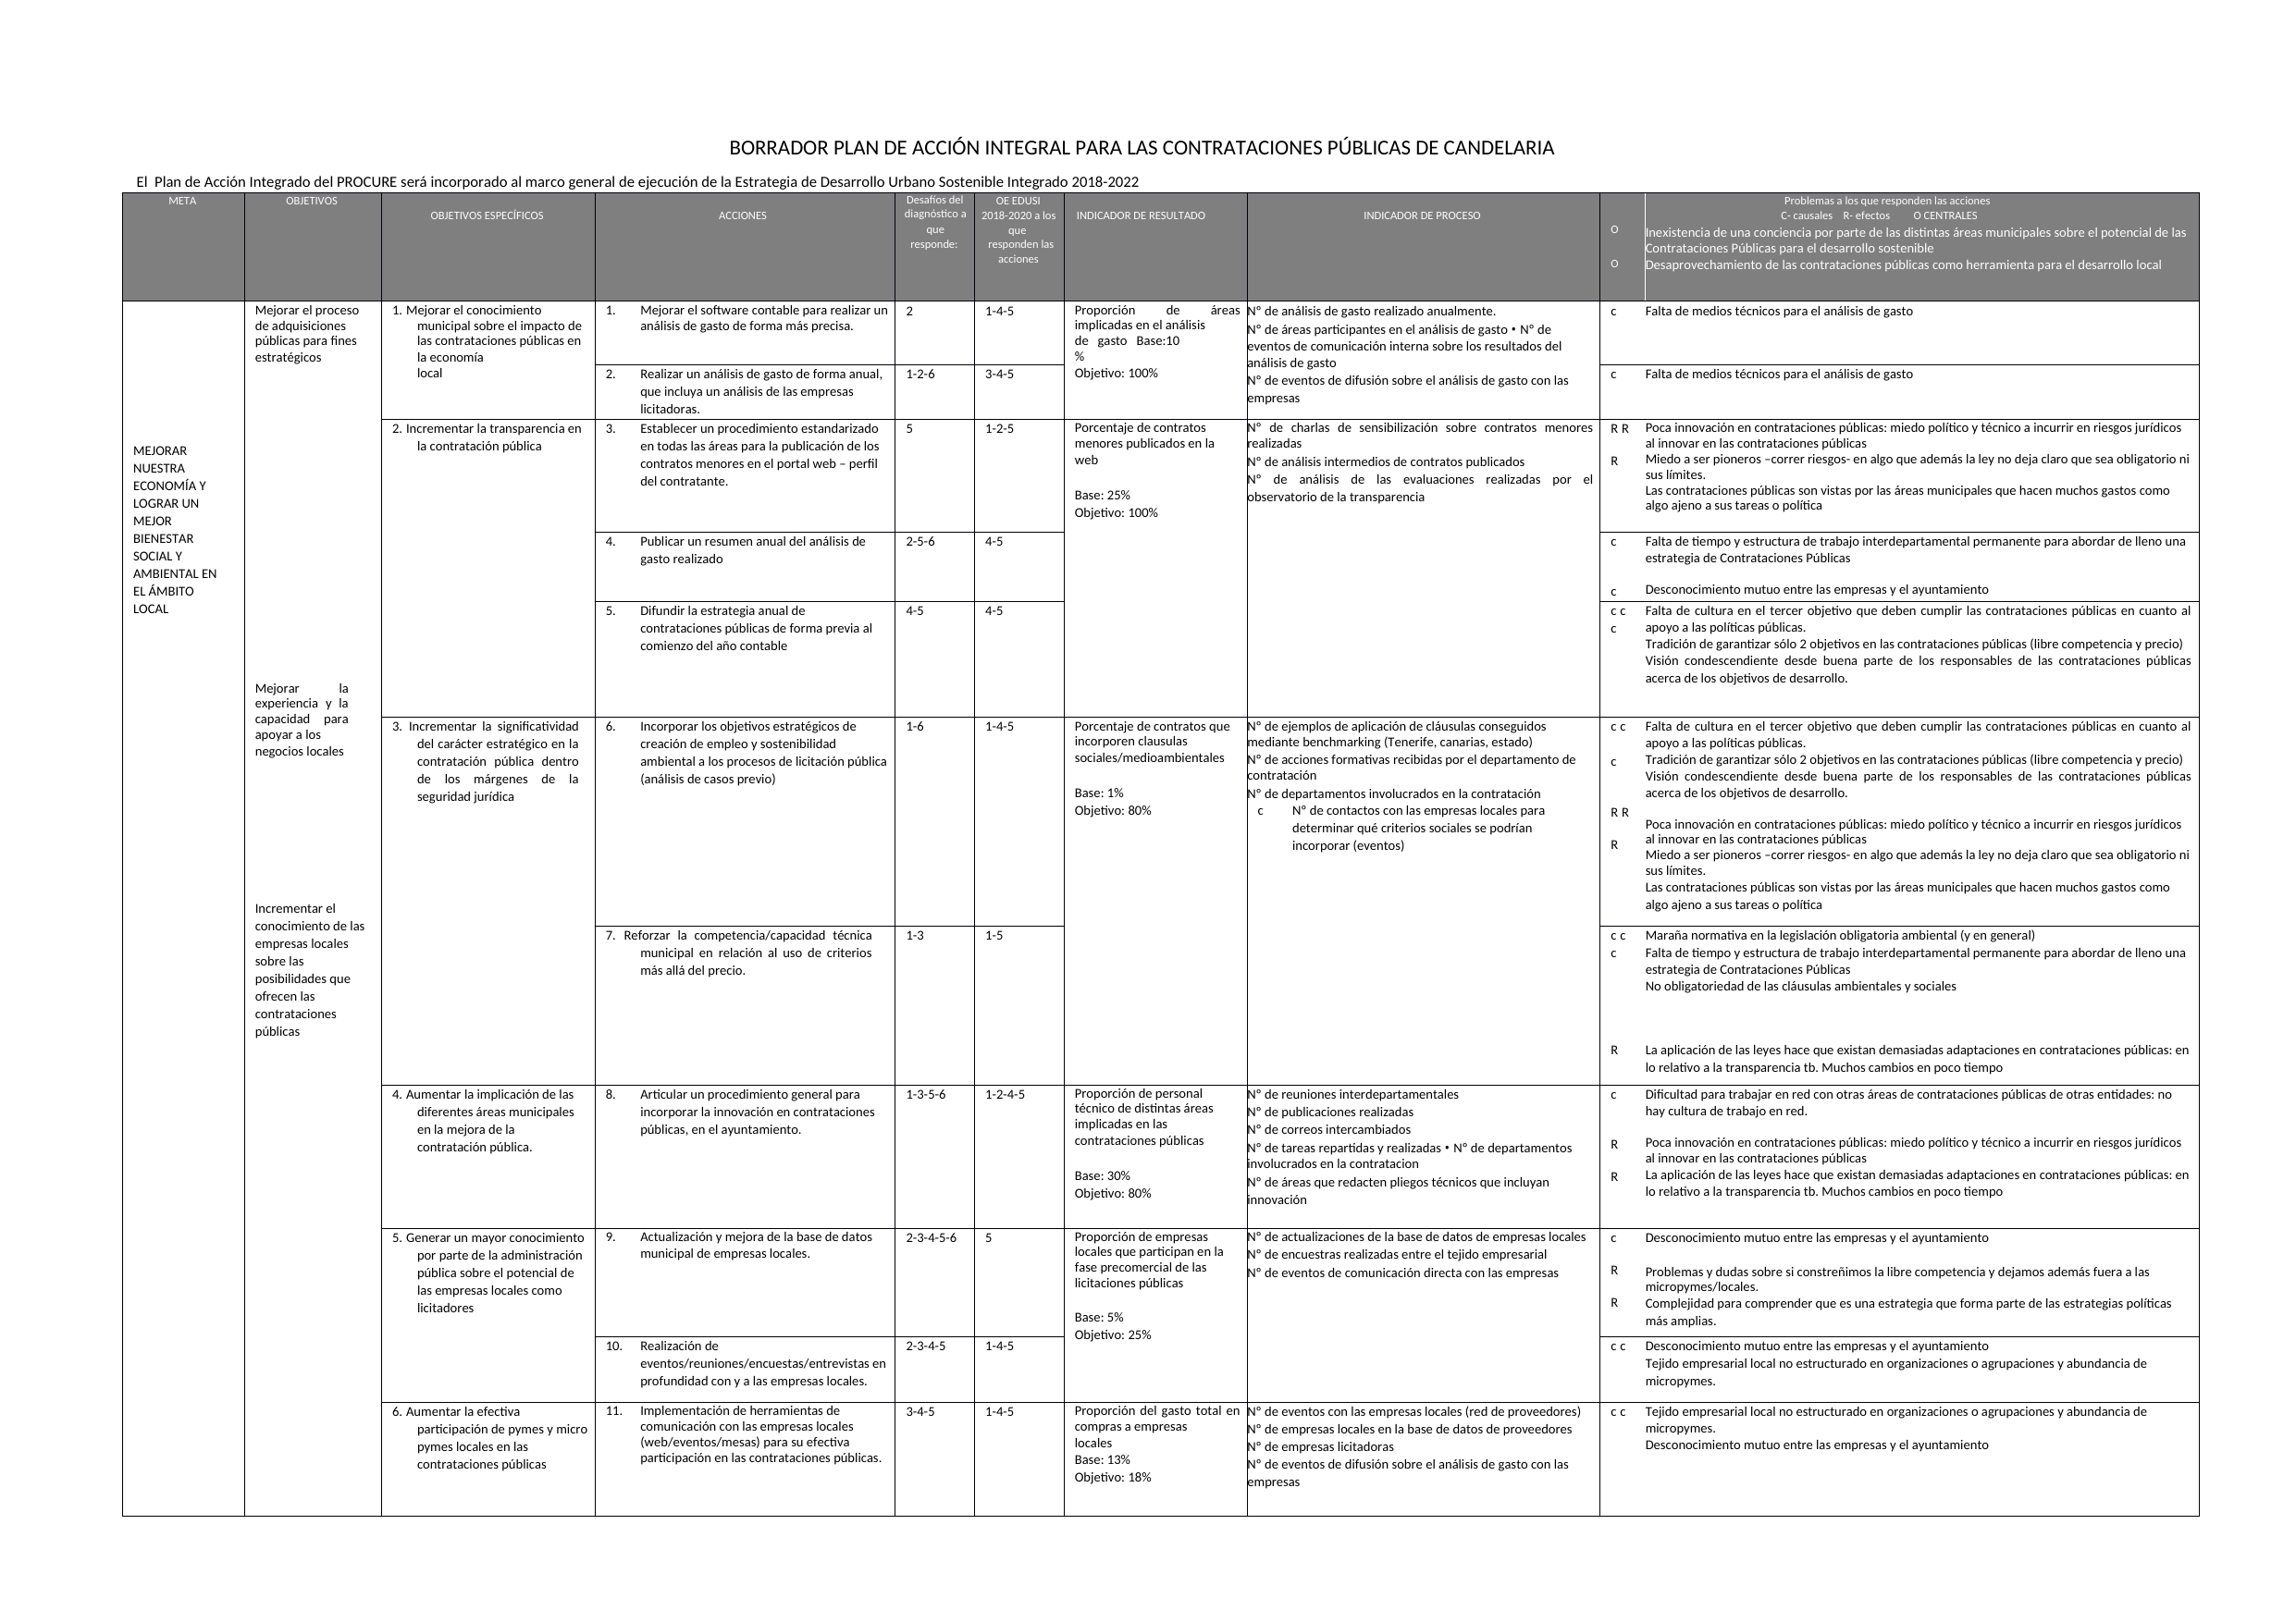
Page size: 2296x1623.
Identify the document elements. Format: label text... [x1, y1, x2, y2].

table_cell c [1600, 301, 1645, 364]
table_cell [1065, 1041, 1247, 1085]
table_cell 3. Establecer un procedimiento estandarizado en todas las áreas para la publicación de los contratos menores en el portal web – perfil del contratante. [596, 420, 895, 532]
table_cell R [1600, 1041, 1645, 1085]
table_cell Mejorar el proceso de adquisiciones públicas para fines estratégicos Mejorar la experiencia y la capacidad para apoyar a los negocios locales Incrementar el conocimiento de las empresas locales sobre las posibilidades que ofrecen las contrataciones públicas [245, 301, 381, 1041]
table_cell 9. Actualización y mejora de la base de datos municipal de empresas locales. [596, 1229, 895, 1335]
table_cell 1-2-6 [895, 365, 974, 419]
table_cell 5 [975, 1229, 1064, 1335]
table_cell Nº de reuniones interdepartamentales Nº de publicaciones realizadas Nº de correos intercambiados Nº de tareas repartidas y realizadas • Nº de departamentos involucrados en la contratacion Nº de áreas que redacten pliegos técnicos que incluyan innovación [1248, 1086, 1599, 1228]
table_cell 2. Realizar un análisis de gasto de forma anual, que incluya un análisis de las empresas licitadoras. [596, 365, 895, 419]
table_header OBJETIVOS [245, 193, 381, 301]
table_cell 3-4-5 [895, 1403, 974, 1516]
table_cell 11. Implementación de herramientas de comunicación con las empresas locales (web/eventos/mesas) para su efectiva participación en las contrataciones públicas. [596, 1403, 895, 1516]
table_cell 3. Incrementar la significatividad del carácter estratégico en la contratación pública dentro de los márgenes de la seguridad jurídica [382, 718, 595, 1041]
table_cell c c c [1600, 927, 1645, 1041]
table_header META [123, 193, 244, 301]
table_cell 2 [895, 301, 974, 364]
table_cell c R R [1600, 1229, 1645, 1335]
table_cell Porcentaje de contratos que incorporen clausulas sociales/medioambientales Base: 1% Objetivo: 80% [1065, 718, 1247, 1041]
table_cell Nº de charlas de sensibilización sobre contratos menores realizadas Nº de análisis intermedios de contratos publicados Nº de análisis de las evaluaciones realizadas por el observatorio de la transparencia [1248, 420, 1599, 717]
table_cell La aplicación de las leyes hace que existan demasiadas adaptaciones en contrataciones públicas: en lo relativo a la transparencia tb. Muchos cambios en poco tiempo [1646, 1041, 2199, 1085]
table_cell Tejido empresarial local no estructurado en organizaciones o agrupaciones y abundancia de micropymes. Desconocimiento mutuo entre las empresas y el ayuntamiento [1646, 1403, 2199, 1516]
table_cell Maraña normativa en la legislación obligatoria ambiental (y en general) Falta de tiempo y estructura de trabajo interdepartamental permanente para abordar de lleno una estrategia de Contrataciones Públicas No obligatoriedad de las cláusulas ambientales y sociales [1646, 927, 2199, 1041]
table_cell Proporción del gasto total en compras a empresas locales Base: 13% Objetivo: 18% [1065, 1403, 1247, 1516]
table_cell c c [1600, 533, 1645, 601]
table_cell 5. Generar un mayor conocimiento por parte de la administración pública sobre el potencial de las empresas locales como licitadores [382, 1229, 595, 1402]
table_cell 8. Articular un procedimiento general para incorporar la innovación en contrataciones públicas, en el ayuntamiento. [596, 1086, 895, 1228]
table_cell [1248, 1041, 1599, 1085]
table_header INDICADOR DE PROCESO [1248, 193, 1599, 301]
table_header Problemas a los que responden las acciones C- causales R- efectos O CENTRALES Inexistencia de una conciencia por parte de las distintas áreas municipales sobre el potencial de las Contrataciones Públicas para el desarrollo sostenible Desaprovechamiento de las contrataciones públicas como herramienta para el desarrollo local [1646, 193, 2199, 301]
table_cell 2. Incrementar la transparencia en la contratación pública [382, 420, 595, 717]
table_header OBJETIVOS ESPECÍFICOS [382, 193, 595, 301]
table_cell 1-2-5 [975, 420, 1064, 532]
table_cell Falta de tiempo y estructura de trabajo interdepartamental permanente para abordar de lleno una estrategia de Contrataciones Públicas Desconocimiento mutuo entre las empresas y el ayuntamiento [1646, 533, 2199, 601]
table_cell Desconocimiento mutuo entre las empresas y el ayuntamiento Problemas y dudas sobre si constreñimos la libre competencia y dejamos además fuera a las micropymes/locales. Complejidad para comprender que es una estrategia que forma parte de las estrategias políticas más amplias. [1646, 1229, 2199, 1335]
table_cell 4. Publicar un resumen anual del análisis de gasto realizado [596, 533, 895, 601]
table_cell R R R [1600, 420, 1645, 532]
table_cell 7. Reforzar la competencia/capacidad técnica municipal en relación al uso de criterios más allá del precio. [596, 927, 895, 1041]
text BORRADOR PLAN DE ACCIÓN INTEGRAL PARA LAS CONTRATACIONES PÚBLICAS DE CANDELARIA [139, 134, 1561, 160]
table_cell [975, 1041, 1064, 1085]
table_cell 1-4-5 [975, 1337, 1064, 1402]
table_cell [382, 1041, 595, 1085]
table_cell 2-3-4-5 [895, 1337, 974, 1402]
table_cell Porcentaje de contratos menores publicados en la web Base: 25% Objetivo: 100% [1065, 420, 1247, 717]
table_cell Falta de cultura en el tercer objetivo que deben cumplir las contrataciones públicas en cuanto al apoyo a las políticas públicas. Tradición de garantizar sólo 2 objetivos en las contrataciones públicas (libre competencia y precio) Visión condescendiente desde buena parte de los responsables de las contrataciones públicas acerca de los objetivos de desarrollo. Poca innovación en contrataciones públicas: miedo político y técnico a incurrir en riesgos jurídicos al innovar en las contrataciones públicas Miedo a ser pioneros –correr riesgos- en algo que además la ley no deja claro que sea obligatorio ni sus límites. Las contrataciones públicas son vistas por las áreas municipales que hacen muchos gastos como algo ajeno a sus tareas o política [1646, 718, 2199, 926]
table_cell 4-5 [975, 602, 1064, 717]
table_cell 2-3-4-5-6 [895, 1229, 974, 1335]
table_cell 1-4-5 [975, 718, 1064, 926]
table_cell Proporción de empresas locales que participan en la fase precomercial de las licitaciones públicas Base: 5% Objetivo: 25% [1065, 1229, 1247, 1402]
table_cell 5 [895, 420, 974, 532]
table_cell Poca innovación en contrataciones públicas: miedo político y técnico a incurrir en riesgos jurídicos al innovar en las contrataciones públicas Miedo a ser pioneros –correr riesgos- en algo que además la ley no deja claro que sea obligatorio ni sus límites. Las contrataciones públicas son vistas por las áreas municipales que hacen muchos gastos como algo ajeno a sus tareas o política [1646, 420, 2199, 532]
table_cell 3-4-5 [975, 365, 1064, 419]
table_cell [245, 1041, 381, 1516]
table_cell [596, 1041, 895, 1085]
table_cell [123, 1041, 244, 1516]
table_cell Nº de actualizaciones de la base de datos de empresas locales Nº de encuestras realizadas entre el tejido empresarial Nº de eventos de comunicación directa con las empresas [1248, 1229, 1599, 1402]
table_cell c c [1600, 1403, 1645, 1516]
table_cell MEJORAR NUESTRA ECONOMÍA Y LOGRAR UN MEJOR BIENESTAR SOCIAL Y AMBIENTAL EN EL ÁMBITO LOCAL [123, 301, 244, 1041]
table_cell 6. Aumentar la efectiva participación de pymes y micro pymes locales en las contrataciones públicas [382, 1403, 595, 1516]
table_cell 6. Incorporar los objetivos estratégicos de creación de empleo y sostenibilidad ambiental a los procesos de licitación pública (análisis de casos previo) [596, 718, 895, 926]
table_header OE EDUSI 2018-2020 a los que responden las acciones [975, 193, 1064, 301]
table_cell [895, 1041, 974, 1085]
table_cell c c [1600, 1337, 1645, 1402]
table_header O O [1600, 193, 1645, 301]
table_cell c c c [1600, 602, 1645, 717]
table_cell Falta de medios técnicos para el análisis de gasto [1646, 301, 2199, 364]
table_cell 4-5 [975, 533, 1064, 601]
table_cell 1-4-5 [975, 1403, 1064, 1516]
table_cell Falta de medios técnicos para el análisis de gasto [1646, 365, 2199, 419]
table_cell 1-6 [895, 718, 974, 926]
table_cell c c c R R R [1600, 718, 1645, 926]
table_cell Desconocimiento mutuo entre las empresas y el ayuntamiento Tejido empresarial local no estructurado en organizaciones o agrupaciones y abundancia de micropymes. [1646, 1337, 2199, 1402]
table_header INDICADOR DE RESULTADO [1065, 193, 1247, 301]
table_cell Falta de cultura en el tercer objetivo que deben cumplir las contrataciones públicas en cuanto al apoyo a las políticas públicas. Tradición de garantizar sólo 2 objetivos en las contrataciones públicas (libre competencia y precio) Visión condescendiente desde buena parte de los responsables de las contrataciones públicas acerca de los objetivos de desarrollo. [1646, 602, 2199, 717]
table_cell 5. Difundir la estrategia anual de contrataciones públicas de forma previa al comienzo del año contable [596, 602, 895, 717]
table_cell 4-5 [895, 602, 974, 717]
table_cell c R R [1600, 1086, 1645, 1228]
table_cell Nº de análisis de gasto realizado anualmente. Nº de áreas participantes en el análisis de gasto • Nº de eventos de comunicación interna sobre los resultados del análisis de gasto Nº de eventos de difusión sobre el análisis de gasto con las empresas [1248, 301, 1599, 419]
table_cell 1-4-5 [975, 301, 1064, 364]
table_cell 2-5-6 [895, 533, 974, 601]
table_cell 1-3-5-6 [895, 1086, 974, 1228]
table_cell Proporción de personal técnico de distintas áreas implicadas en las contrataciones públicas Base: 30% Objetivo: 80% [1065, 1086, 1247, 1228]
table_cell 4. Aumentar la implicación de las diferentes áreas municipales en la mejora de la contratación pública. [382, 1086, 595, 1228]
table_cell 10. Realización de eventos/reuniones/encuestas/entrevistas en profundidad con y a las empresas locales. [596, 1337, 895, 1402]
table_cell 1-5 [975, 927, 1064, 1041]
text El Plan de Acción Integrado del PROCURE será incorporado al marco general de ejecución de la Estrategia de Desarrollo Urbano Sostenible Integrado 2018-2022 [136, 172, 2156, 191]
table_cell 1-3 [895, 927, 974, 1041]
table_cell c [1600, 365, 1645, 419]
table_cell Nº de eventos con las empresas locales (red de proveedores) Nº de empresas locales en la base de datos de proveedores Nº de empresas licitadoras Nº de eventos de difusión sobre el análisis de gasto con las empresas [1248, 1403, 1599, 1516]
table_cell Dificultad para trabajar en red con otras áreas de contrataciones públicas de otras entidades: no hay cultura de trabajo en red. Poca innovación en contrataciones públicas: miedo político y técnico a incurrir en riesgos jurídicos al innovar en las contrataciones públicas La aplicación de las leyes hace que existan demasiadas adaptaciones en contrataciones públicas: en lo relativo a la transparencia tb. Muchos cambios en poco tiempo [1646, 1086, 2199, 1228]
table_cell Proporción de áreas implicadas en el análisis de gasto Base:10 % Objetivo: 100% [1065, 301, 1247, 419]
table_cell 1. Mejorar el software contable para realizar un análisis de gasto de forma más precisa. [596, 301, 895, 364]
table_header Desafíos del diagnóstico a que responde: [895, 193, 974, 301]
table_header ACCIONES [596, 193, 895, 301]
table_cell 1. Mejorar el conocimiento municipal sobre el impacto de las contrataciones públicas en la economía local [382, 301, 595, 419]
table_cell 1-2-4-5 [975, 1086, 1064, 1228]
table_cell Nº de ejemplos de aplicación de cláusulas conseguidos mediante benchmarking (Tenerife, canarias, estado) Nº de acciones formativas recibidas por el departamento de contratación Nº de departamentos involucrados en la contratación c Nº de contactos con las empresas locales para determinar qué criterios sociales se podrían incorporar (eventos) [1248, 718, 1599, 1041]
